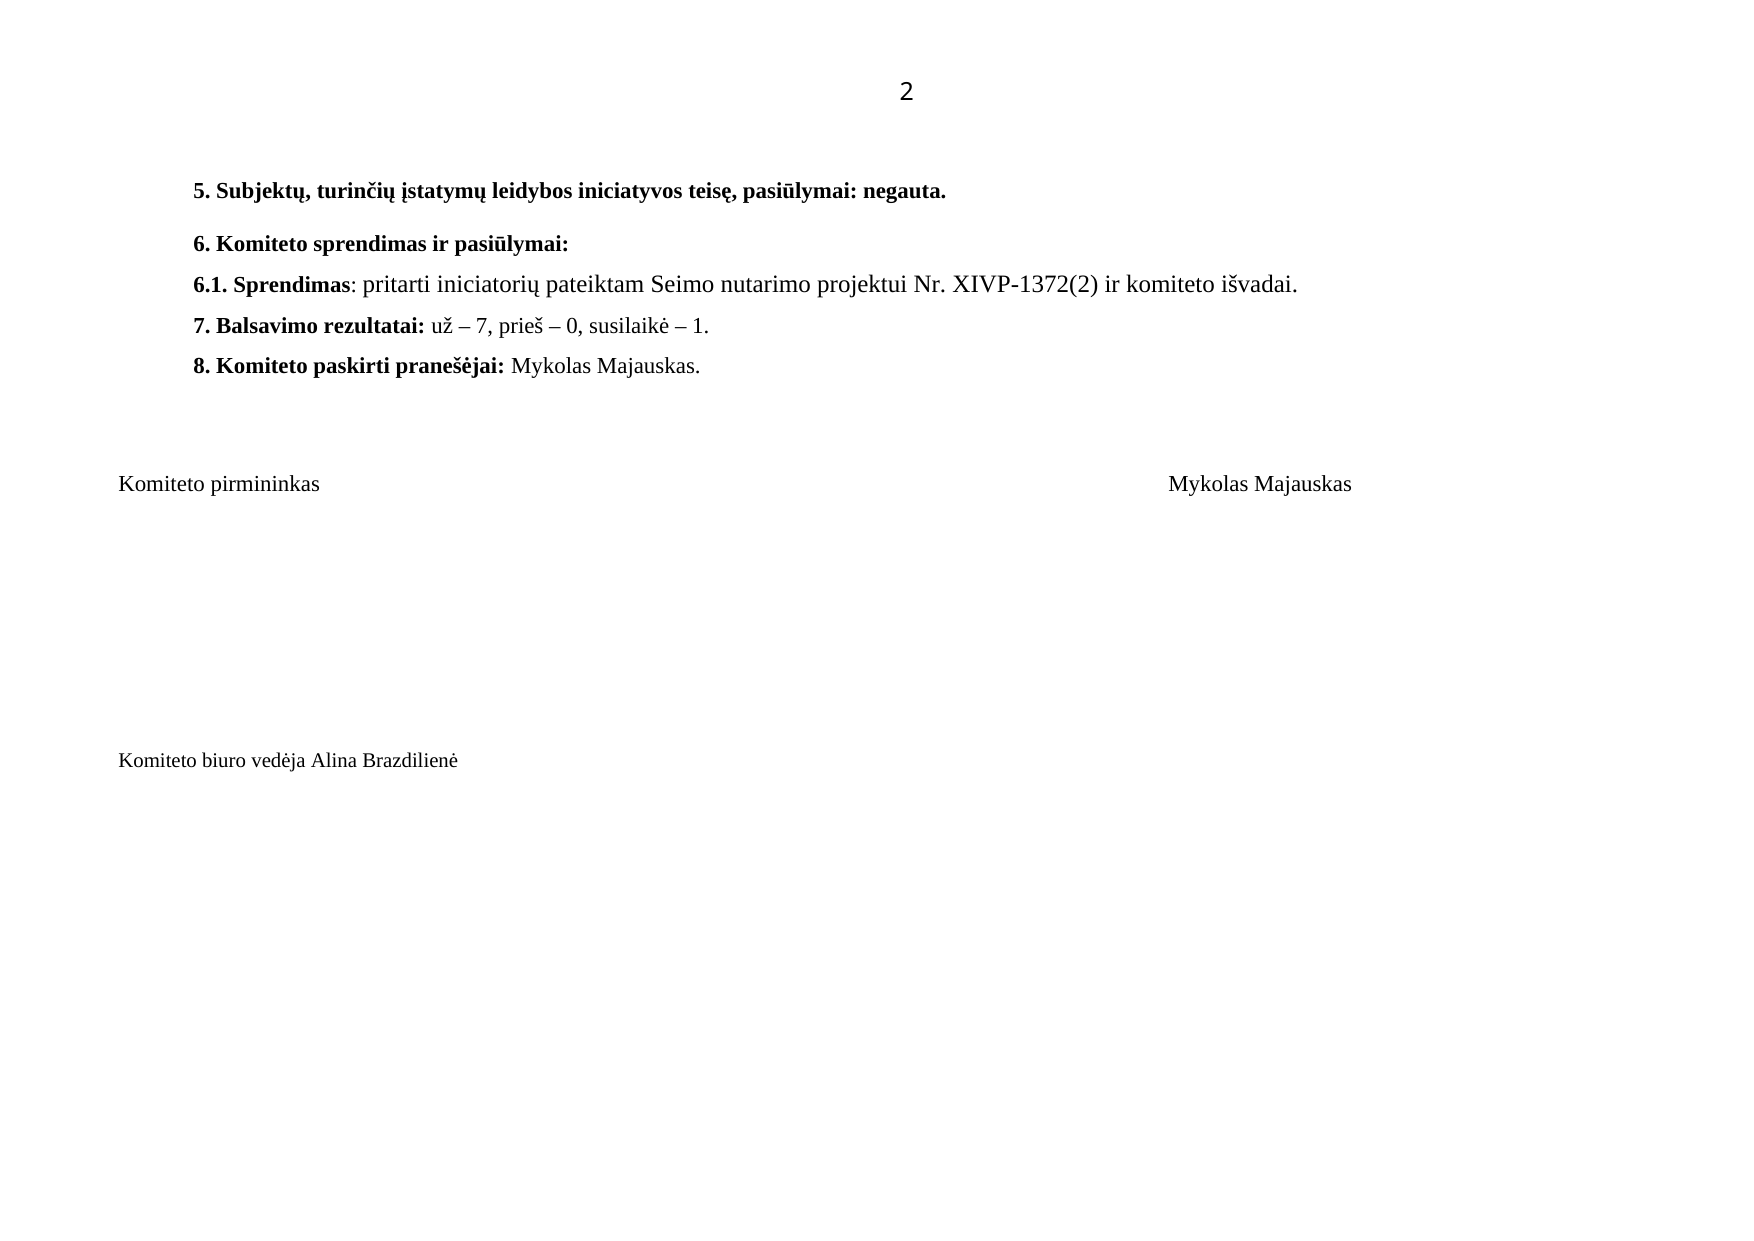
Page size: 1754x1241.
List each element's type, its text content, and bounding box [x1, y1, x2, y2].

text 7. Balsavimo rezultatai: už – 7, prieš – 0, susilaikė – 1. [118, 312, 1695, 339]
text Komiteto pirmininkas Mykolas Majauskas [118, 470, 1695, 497]
text 6.1. Sprendimas: pritarti iniciatorių pateiktam Seimo nutarimo projektui Nr. XIVP-1372(2) ir komiteto išvadai. [118, 269, 1695, 298]
subtitle 5. Subjektų, turinčių įstatymų leidybos iniciatyvos teisę, pasiūlymai: negauta. [118, 177, 1695, 203]
text 6. Komiteto sprendimas ir pasiūlymai: [118, 230, 1695, 256]
text 8. Komiteto paskirti pranešėjai: Mykolas Majauskas. [118, 352, 1695, 378]
text Komiteto biuro vedėja Alina Brazdilienė [118, 748, 1695, 772]
